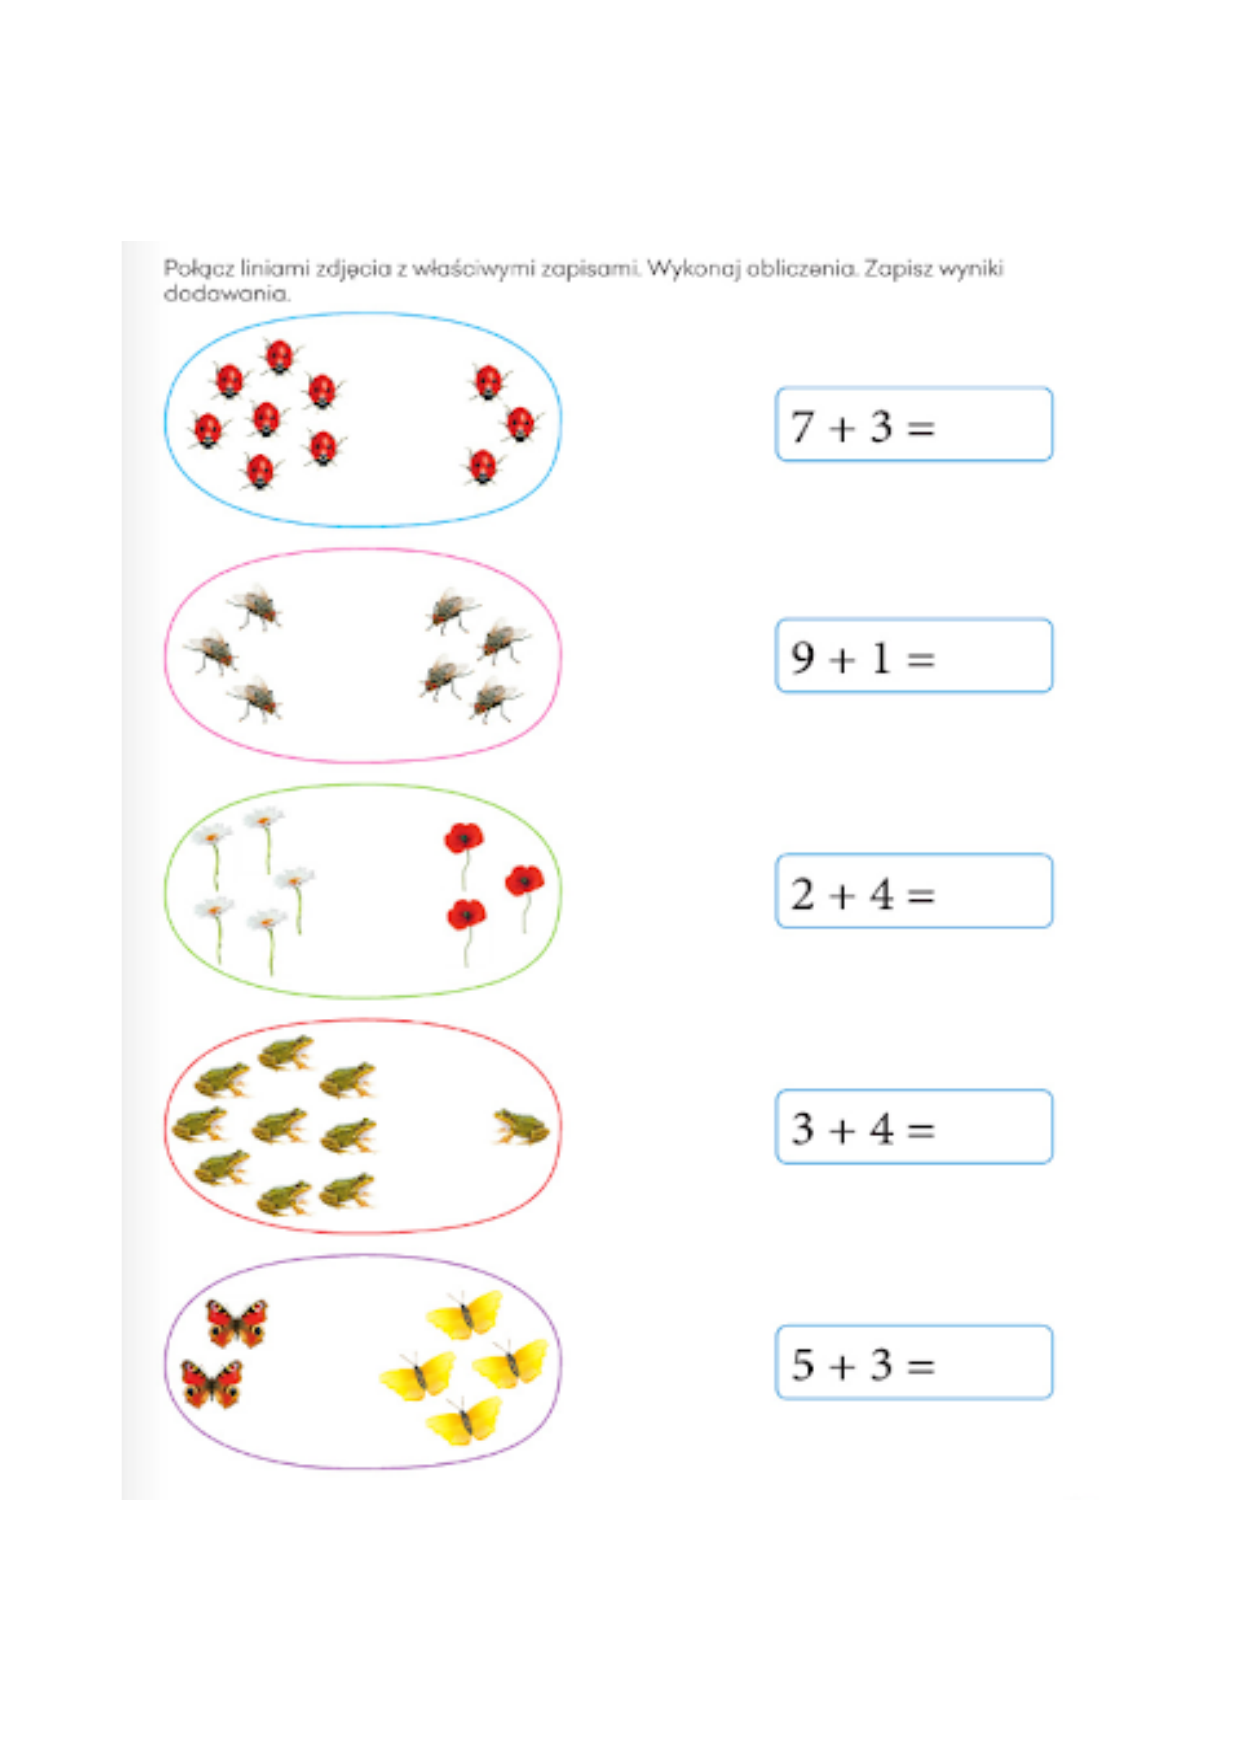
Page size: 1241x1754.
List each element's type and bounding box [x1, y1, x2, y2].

picture [121, 241, 1119, 1500]
